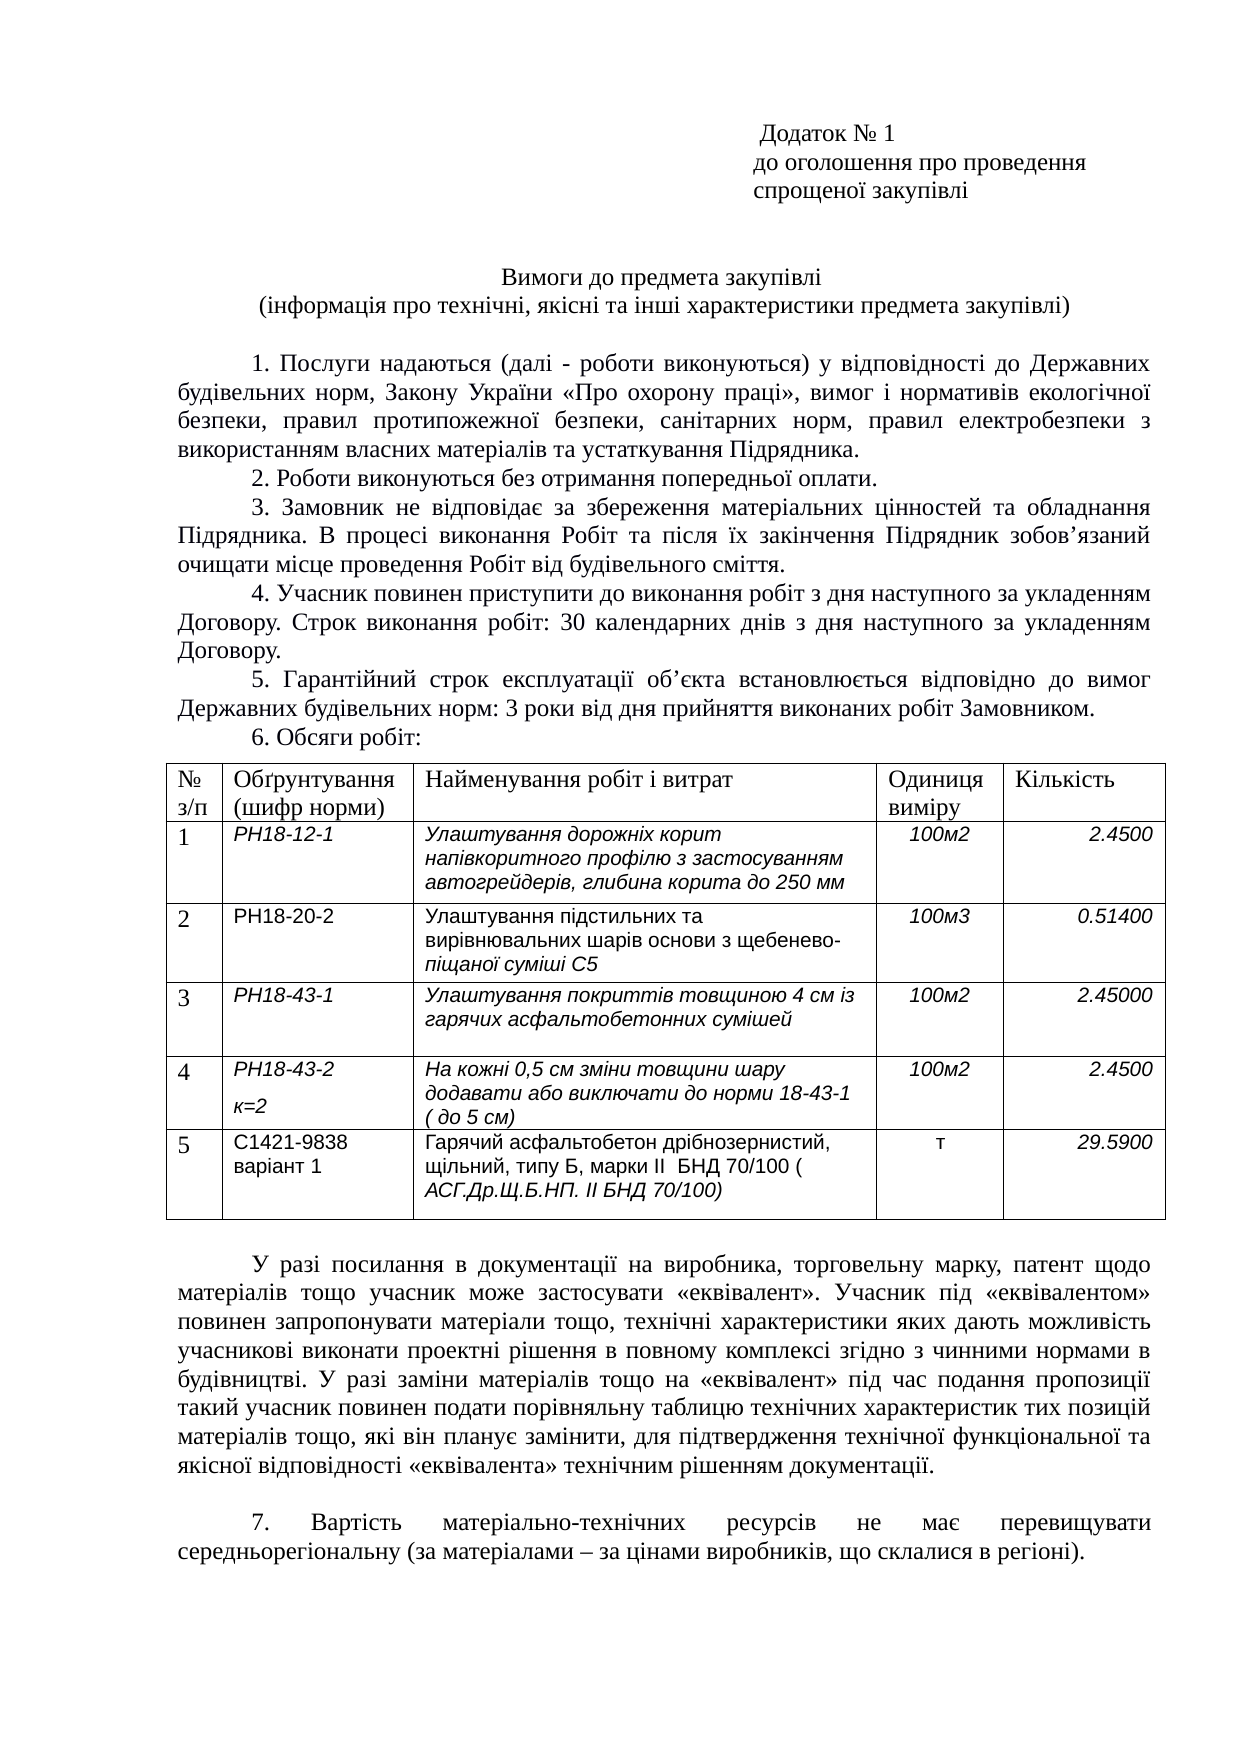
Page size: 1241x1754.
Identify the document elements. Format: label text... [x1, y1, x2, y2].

text Вимоги до предмета закупівлі [177, 262, 1152, 291]
table_header Обґрунтування (шифр норми) [223, 764, 413, 821]
text У разі посилання в документації на виробника, торговельну марку, патент щодо матеріалів тощо учасник може застосувати «еквівалент». Учасник під «еквівалентом» повинен запропонувати матеріали тощо, технічні характеристики яких дають можливість учасникові виконати проектні рішення в повному комплексі згідно з чинними нормами в будівництві. У разі заміни матеріалів тощо на «еквівалент» під час подання пропозиції такий учасник повинен подати порівняльну таблицю технічних характеристик тих позицій матеріалів тощо, які він планує замінити, для підтвердження технічної функціональної та якісної відповідності «еквівалента» технічним рішенням документації. [177, 1249, 1152, 1479]
table_cell 2,45000 [1004, 983, 1165, 1056]
table_cell 5 [167, 1130, 222, 1219]
table_cell 4 [167, 1057, 222, 1129]
table_header Одиниця виміру [877, 764, 1003, 821]
text 6. Обсяги робіт: [177, 722, 1152, 751]
table_cell 2,4500 [1004, 822, 1165, 903]
table_cell 100м3 [877, 904, 1003, 982]
text 3. Замовник не відповідає за збереження матеріальних цінностей та обладнання Підрядника. В процесі виконання Робіт та після їх закінчення Підрядник зобов’язаний очищати місце проведення Робіт від будівельного сміття. [177, 492, 1152, 578]
table_cell РН18-43-1 [223, 983, 413, 1056]
text 4. Учасник повинен приступити до виконання робіт з дня наступного за укладенням Договору. Строк виконання робіт: 30 календарних днів з дня наступного за укладенням Договору. [177, 578, 1152, 664]
table_cell т [877, 1130, 1003, 1219]
text 1. Послуги надаються (далі - роботи виконуються) у відповідності до Державних будівельних норм, Закону України «Про охорону праці», вимог і нормативів екологічної безпеки, правил протипожежної безпеки, санітарних норм, правил електробезпеки з використанням власних матеріалів та устаткування Підрядника. [177, 348, 1152, 463]
table_cell РН18-20-2 [223, 904, 413, 982]
text 7. Вартість матеріально-технічних ресурсів не має перевищувати середньорегіональну (за матеріалами – за цінами виробників, що склалися в регіоні). [177, 1507, 1152, 1565]
table_cell 100м2 [877, 983, 1003, 1056]
table_header № з/п [167, 764, 222, 821]
text 5. Гарантійний строк експлуатації об’єкта встановлюється відповідно до вимог Державних будівельних норм: 3 роки від дня прийняття виконаних робіт Замовником. [177, 664, 1152, 722]
text Додаток № 1 [177, 118, 1152, 147]
table_cell Гарячий асфальтобетон дрібнозернистий, щільний, типу Б, марки II БНД 70/100 ( АСГ.Др.Щ.Б.НП. II БНД 70/100) [414, 1130, 876, 1219]
table_header Кількість [1004, 764, 1165, 821]
table_cell 2,4500 [1004, 1057, 1165, 1129]
table_cell Улаштування дорожніх корит напівкоритного профілю з застосуванням автогрейдерів, глибина корита до 250 мм [414, 822, 876, 903]
text спрощеної закупівлі [177, 176, 1152, 204]
table_cell На кожні 0,5 см зміни товщини шару додавати або виключати до норми 18-43-1 ( до 5 см) [414, 1057, 876, 1129]
text 2. Роботи виконуються без отримання попередньої оплати. [177, 463, 1152, 492]
table_cell 29,5900 [1004, 1130, 1165, 1219]
table_cell 1 [167, 822, 222, 903]
table_cell РН18-12-1 [223, 822, 413, 903]
table_cell РН18-43-2 к=2 [223, 1057, 413, 1129]
table_cell 100м2 [877, 1057, 1003, 1129]
table_cell 0,51400 [1004, 904, 1165, 982]
table_cell Улаштування підстильних та вирівнювальних шарів основи з щебенево- піщаної суміші С5 [414, 904, 876, 982]
text (інформація про технічні, якісні та інші характеристики предмета закупівлі) [177, 291, 1152, 319]
table_cell С1421-9838 варіант 1 [223, 1130, 413, 1219]
table_cell 2 [167, 904, 222, 982]
text до оголошення про проведення [177, 147, 1152, 176]
table_cell 100м2 [877, 822, 1003, 903]
table_cell 3 [167, 983, 222, 1056]
table_cell Улаштування покриттів товщиною 4 см із гарячих асфальтобетонних сумішей [414, 983, 876, 1056]
table_header Найменування робіт і витрат [414, 764, 876, 821]
